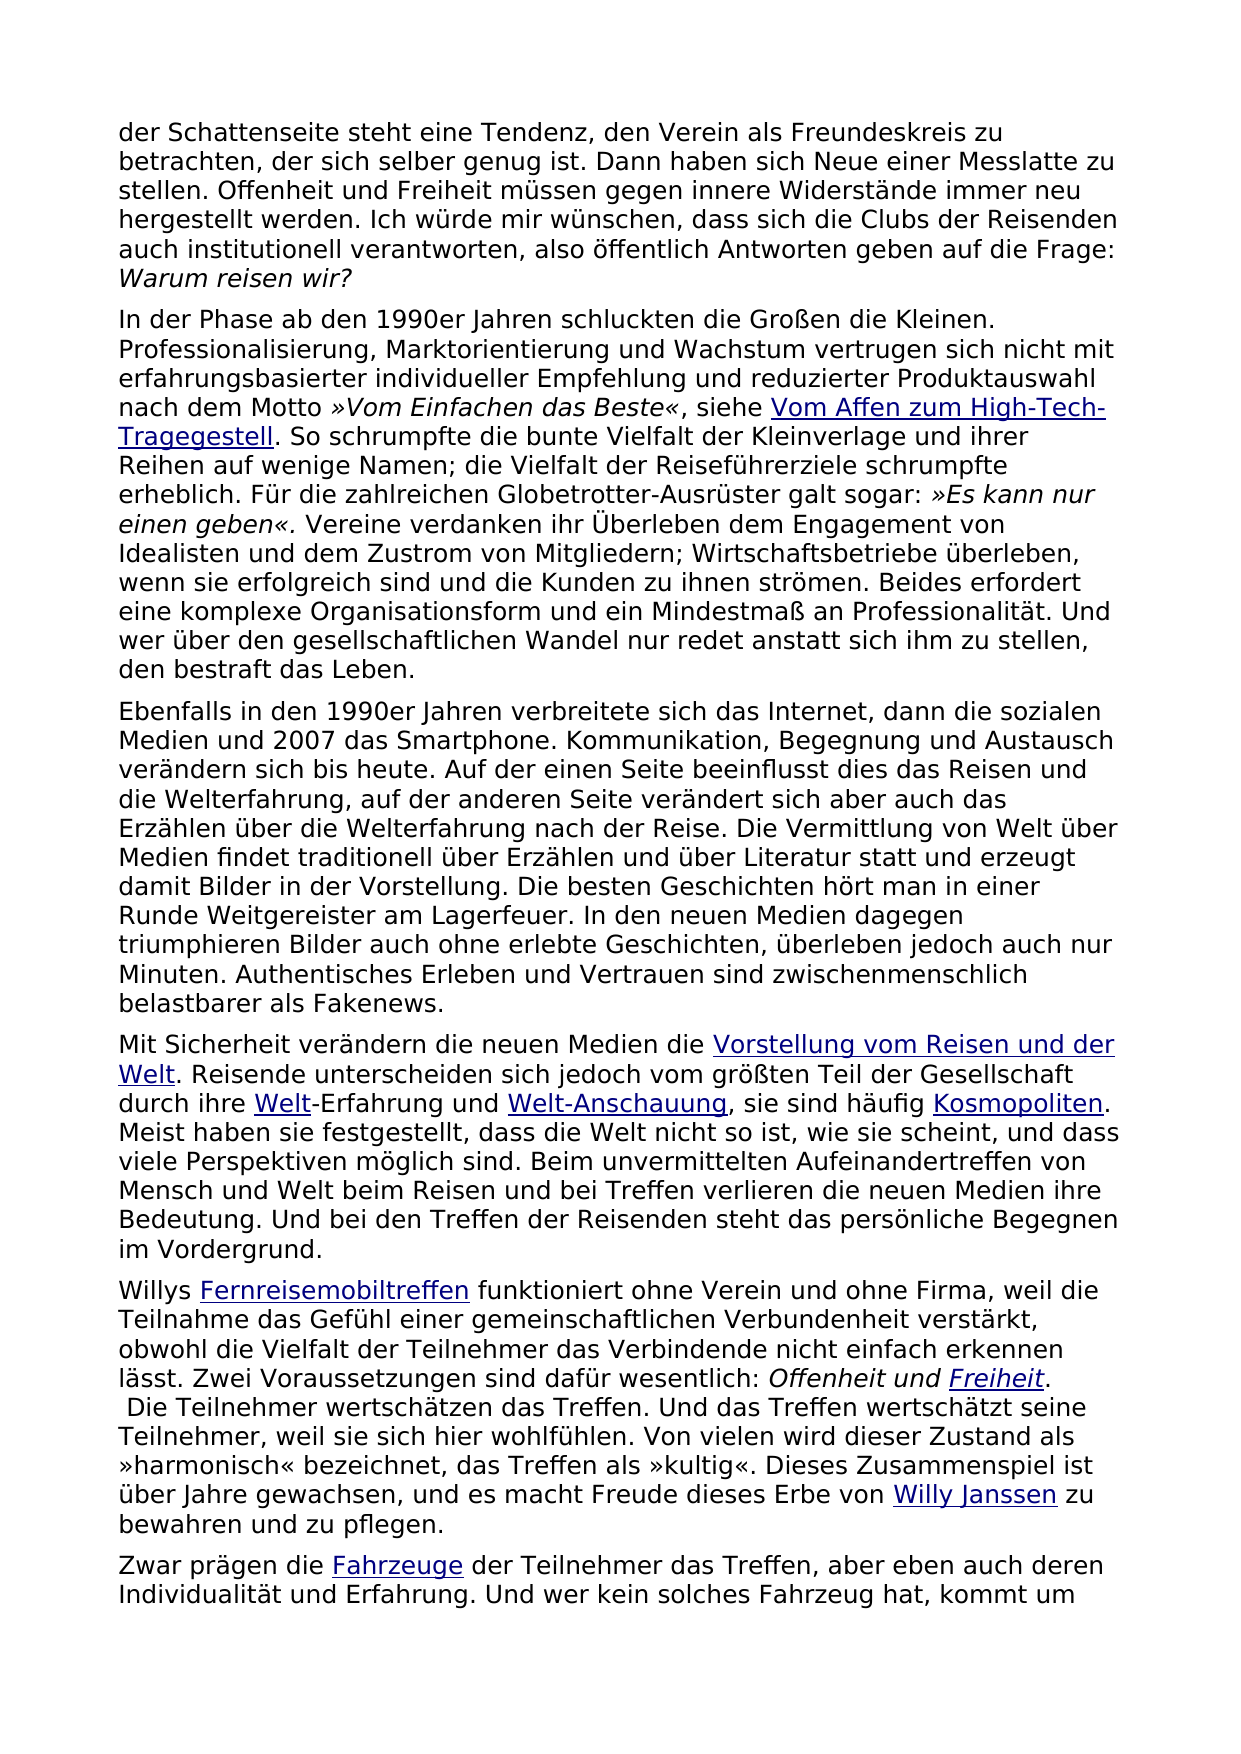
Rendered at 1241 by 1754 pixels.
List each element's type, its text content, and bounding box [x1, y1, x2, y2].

text In der Phase ab den 1990er Jahren schluckten die Großen die Kleinen. Professionalisierung, Marktorientierung und Wachstum vertrugen sich nicht mit erfahrungsbasierter individueller Empfehlung und reduzierter Produktauswahl nach dem Motto »Vom Einfachen das Beste«, siehe Vom Affen zum High-Tech-Tragegestell. So schrumpfte die bunte Vielfalt der Kleinverlage und ihrer Reihen auf wenige Namen; die Vielfalt der Reiseführerziele schrumpfte erheblich. Für die zahlreichen Globetrotter-Ausrüster galt sogar: »Es kann nur einen geben«. Vereine verdanken ihr Überleben dem Engagement von Idealisten und dem Zustrom von Mitgliedern; Wirtschaftsbetriebe überleben, wenn sie erfolgreich sind und die Kunden zu ihnen strömen. Beides erfordert eine komplexe Organisationsform und ein Mindestmaß an Professionalität. Und wer über den gesellschaftlichen Wandel nur redet anstatt sich ihm zu stellen, den bestraft das Leben. [118, 306, 1122, 685]
text Willys Fernreisemobiltreffen funktioniert ohne Verein und ohne Firma, weil die Teilnahme das Gefühl einer gemeinschaftlichen Verbundenheit verstärkt, obwohl die Vielfalt der Teilnehmer das Verbindende nicht einfach erkennen lässt. Zwei Voraussetzungen sind dafür wesentlich: Offenheit und Freiheit. Die Teilnehmer wertschätzen das Treffen. Und das Treffen wertschätzt seine Teilnehmer, weil sie sich hier wohlfühlen. Von vielen wird dieser Zustand als »harmonisch« bezeichnet, das Treffen als »kultig«. Dieses Zusammenspiel ist über Jahre gewachsen, und es macht Freude dieses Erbe von Willy Janssen zu bewahren und zu pflegen. [118, 1276, 1122, 1539]
text Ebenfalls in den 1990er Jahren verbreitete sich das Internet, dann die sozialen Medien und 2007 das Smartphone. Kommunikation, Begegnung und Austausch verändern sich bis heute. Auf der einen Seite beeinflusst dies das Reisen und die Welterfahrung, auf der anderen Seite verändert sich aber auch das Erzählen über die Welterfahrung nach der Reise. Die Vermittlung von Welt über Medien findet traditionell über Erzählen und über Literatur statt und erzeugt damit Bilder in der Vorstellung. Die besten Geschichten hört man in einer Runde Weitgereister am Lagerfeuer. In den neuen Medien dagegen triumphieren Bilder auch ohne erlebte Geschichten, überleben jedoch auch nur Minuten. Authentisches Erleben und Vertrauen sind zwischenmenschlich belastbarer als Fakenews. [118, 697, 1122, 1018]
text Mit Sicherheit verändern die neuen Medien die Vorstellung vom Reisen und der Welt. Reisende unterscheiden sich jedoch vom größten Teil der Gesellschaft durch ihre Welt-Erfahrung und Welt-Anschauung, sie sind häufig Kosmopoliten. Meist haben sie festgestellt, dass die Welt nicht so ist, wie sie scheint, und dass viele Perspektiven möglich sind. Beim unvermittelten Aufeinandertreffen von Mensch und Welt beim Reisen und bei Treffen verlieren die neuen Medien ihre Bedeutung. Und bei den Treffen der Reisenden steht das persönliche Begegnen im Vordergrund. [118, 1031, 1122, 1264]
text der Schattenseite steht eine Tendenz, den Verein als Freundeskreis zu betrachten, der sich selber genug ist. Dann haben sich Neue einer Messlatte zu stellen. Offenheit und Freiheit müssen gegen innere Widerstände immer neu hergestellt werden. Ich würde mir wünschen, dass sich die Clubs der Reisenden auch institutionell verantworten, also öffentlich Antworten geben auf die Frage: Warum reisen wir? [118, 118, 1122, 293]
text Zwar prägen die Fahrzeuge der Teilnehmer das Treffen, aber eben auch deren Individualität und Erfahrung. Und wer kein solches Fahrzeug hat, kommt um [118, 1551, 1122, 1610]
